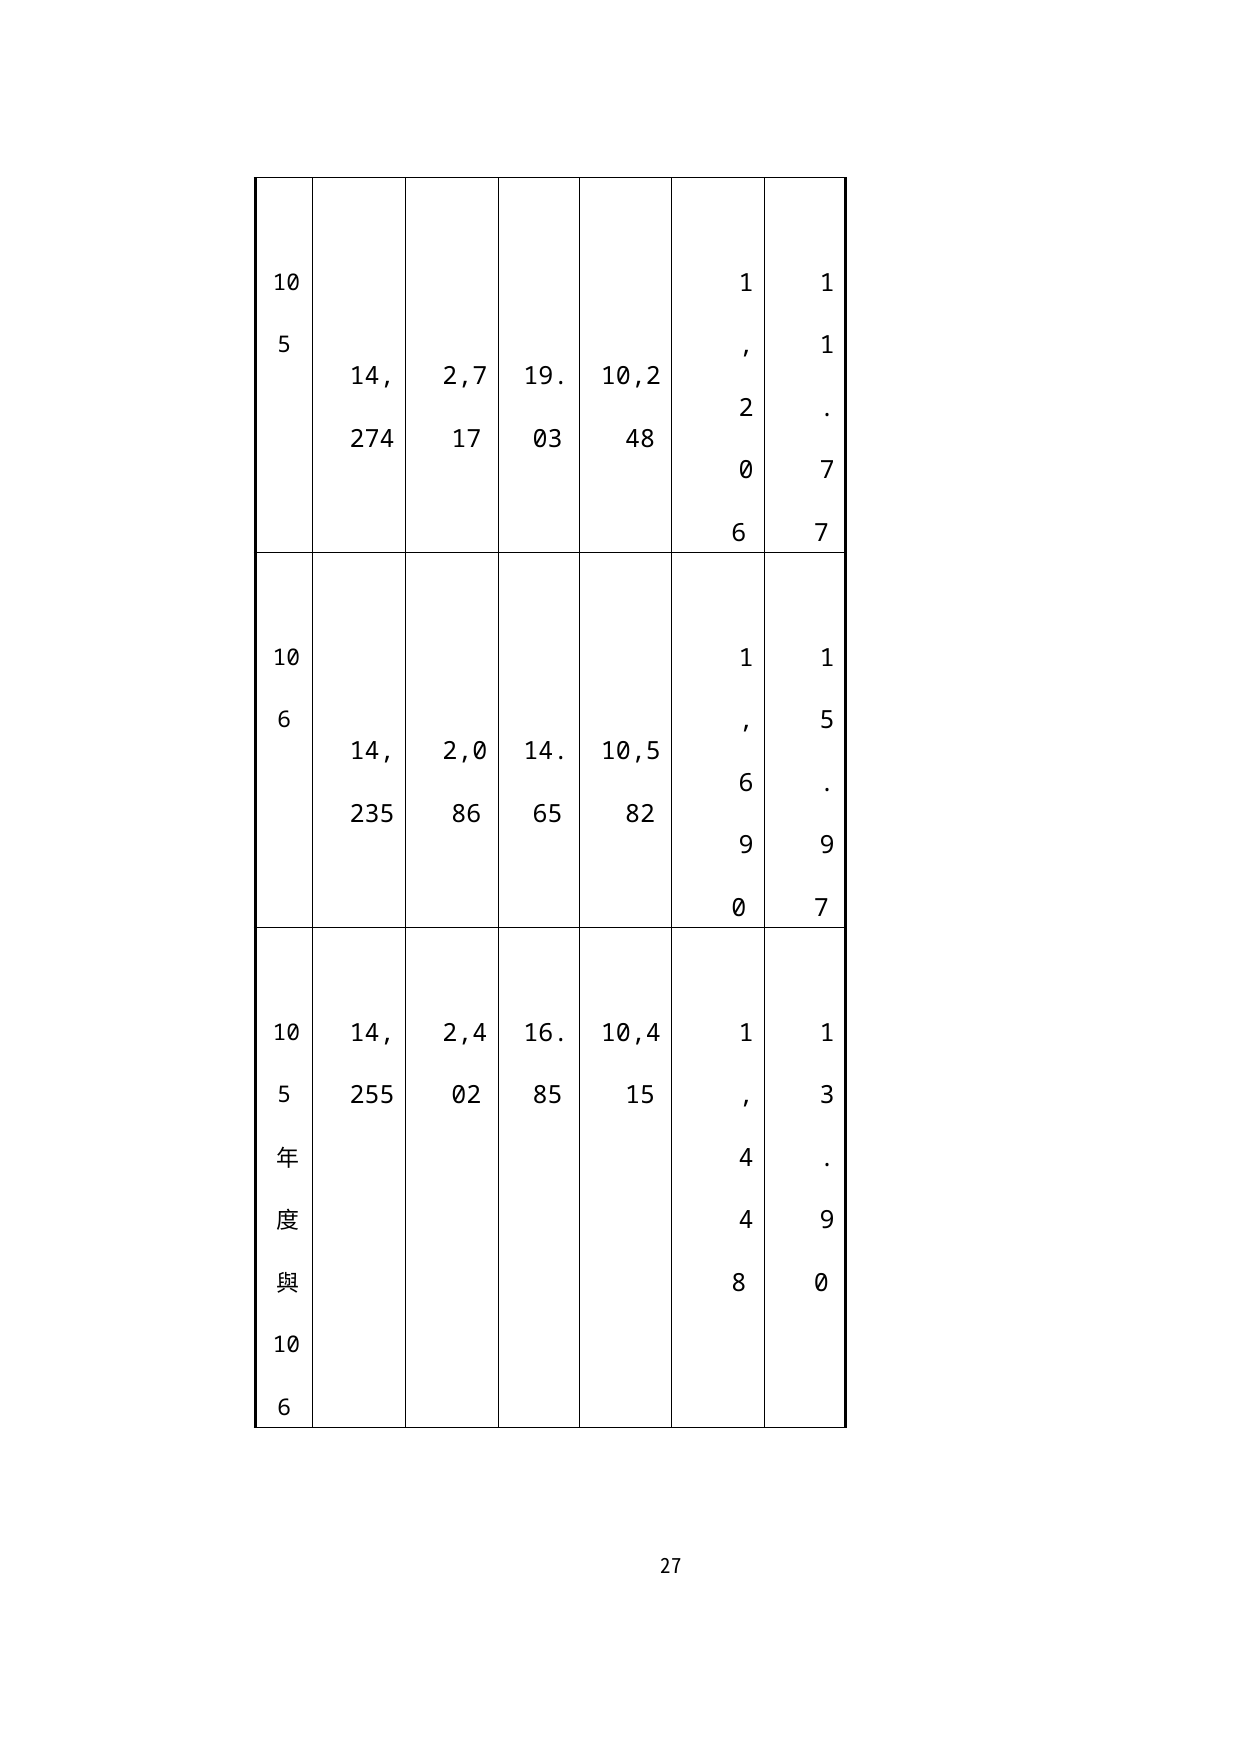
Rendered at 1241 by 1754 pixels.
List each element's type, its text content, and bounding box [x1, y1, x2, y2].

table_cell [1031, 552, 1112, 927]
table_cell 1,690 [672, 553, 764, 927]
table_cell 1,448 [672, 928, 764, 1427]
table_cell 10,248 [580, 178, 671, 552]
table_cell 15.97 [765, 553, 844, 927]
table_cell 14,255 [313, 928, 405, 1427]
table_cell [847, 927, 938, 1427]
table_cell 105年度與106 [257, 928, 312, 1427]
table_cell [1031, 177, 1112, 552]
table_cell 2,717 [406, 178, 498, 552]
table_cell 10,582 [580, 553, 671, 927]
table_cell [938, 552, 1031, 927]
table_cell 10,415 [580, 928, 671, 1427]
table_cell 19.03 [499, 178, 579, 552]
table_cell 14,274 [313, 178, 405, 552]
table_cell 14.65 [499, 553, 579, 927]
table_cell 16.85 [499, 928, 579, 1427]
table_cell 14,235 [313, 553, 405, 927]
table_cell 2,086 [406, 553, 498, 927]
table_cell [1031, 927, 1112, 1427]
table_cell [938, 177, 1031, 552]
table_cell 2,402 [406, 928, 498, 1427]
table_cell 105 [257, 178, 312, 552]
table_cell 106 [257, 553, 312, 927]
table_cell [938, 927, 1031, 1427]
table_cell 1,206 [672, 178, 764, 552]
table_cell [847, 552, 938, 927]
table_cell [847, 177, 938, 552]
table_cell 13.90 [765, 928, 844, 1427]
table_cell 11.77 [765, 178, 844, 552]
